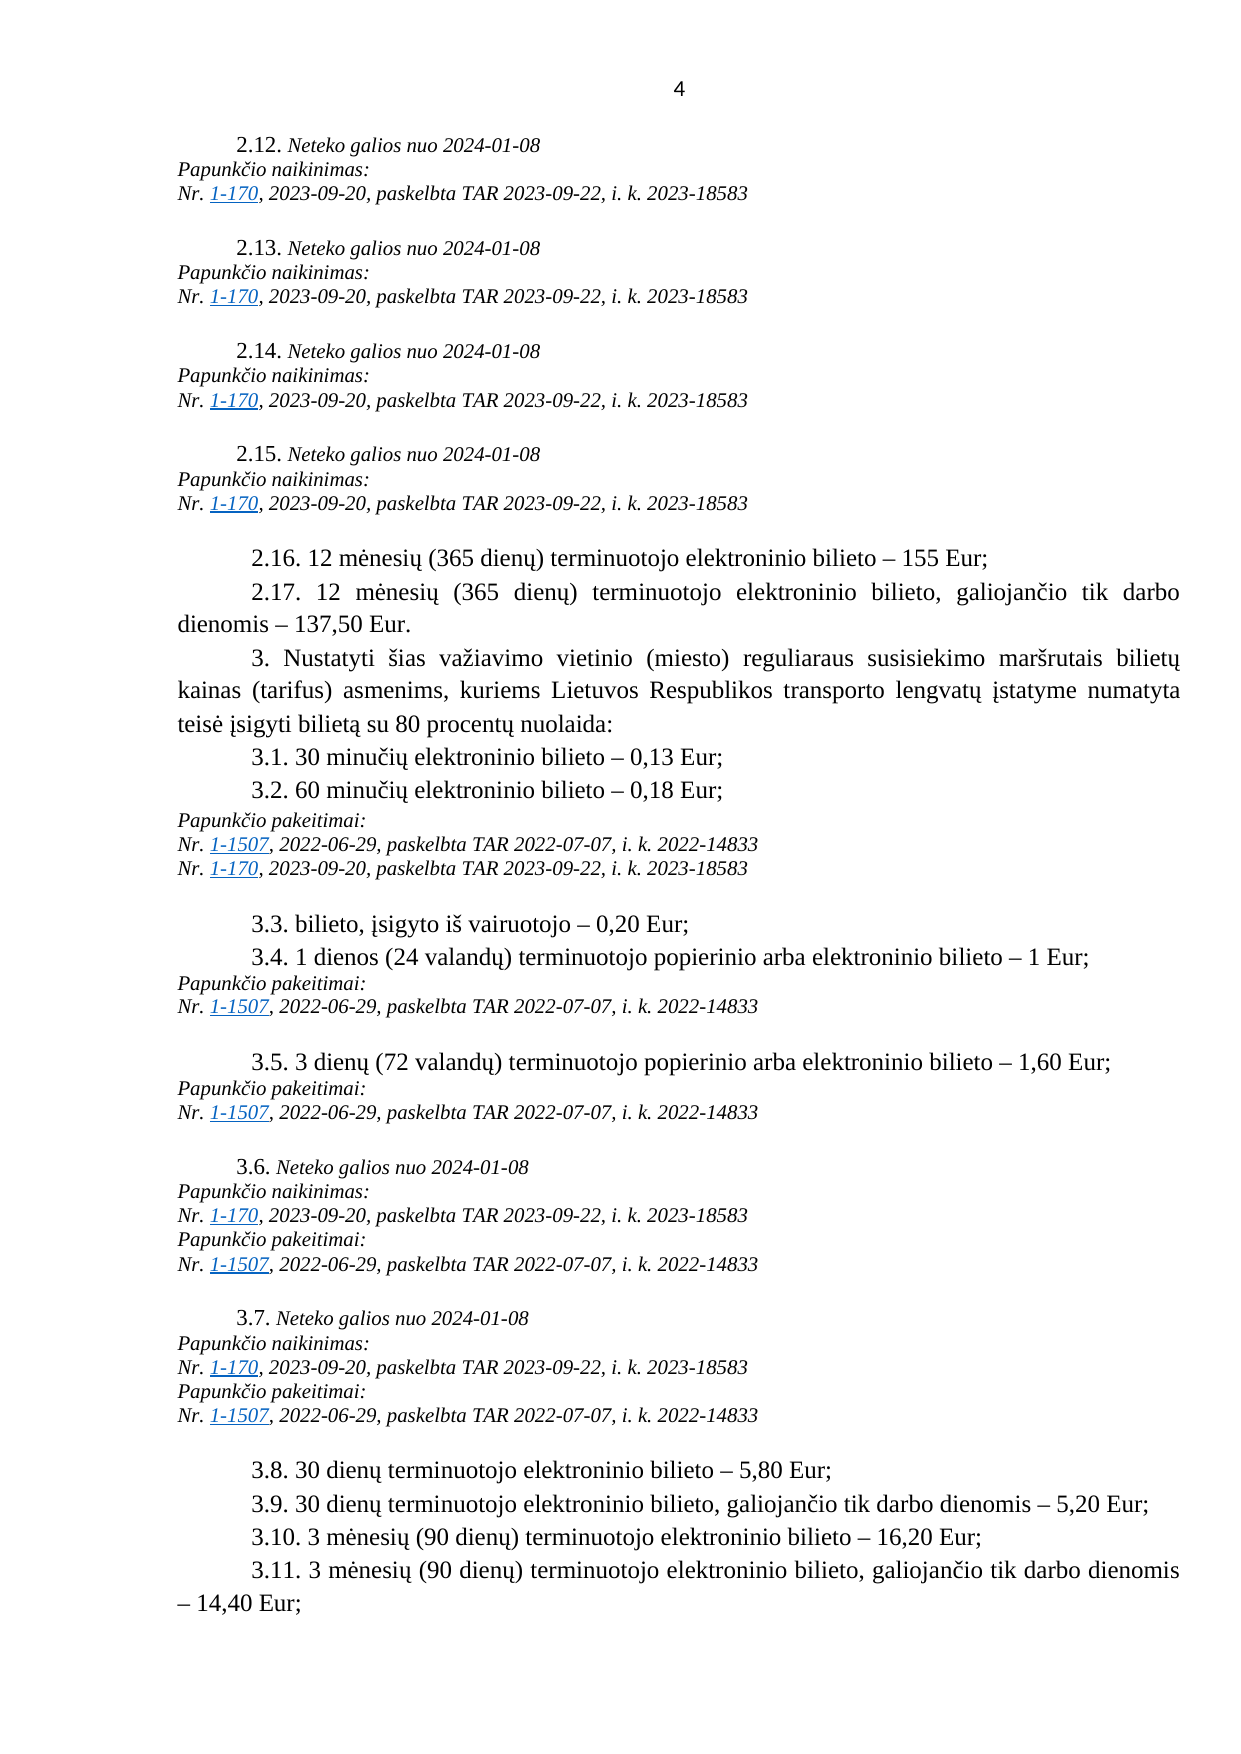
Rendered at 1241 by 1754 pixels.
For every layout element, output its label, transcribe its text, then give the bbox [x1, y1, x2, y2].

text Nr. 1-170, 2023-09-20, paskelbta TAR 2023-09-22, i. k. 2023-18583 [177, 181, 1181, 205]
text 2.16. 12 mėnesių (365 dienų) terminuotojo elektroninio bilieto – 155 Eur; [177, 543, 1181, 572]
text 3. Nustatyti šias važiavimo vietinio (miesto) reguliaraus susisiekimo maršrutais bilietų kainas (tarifus) asmenims, kuriems Lietuvos Respublikos transporto lengvatų įstatyme numatyta teisė įsigyti bilietą su 80 procentų nuolaida: [177, 643, 1181, 737]
text Nr. 1-170, 2023-09-20, paskelbta TAR 2023-09-22, i. k. 2023-18583 [177, 387, 1181, 412]
text 2.13. Neteko galios nuo 2024-01-08 [177, 234, 1181, 260]
text Nr. 1-170, 2023-09-20, paskelbta TAR 2023-09-22, i. k. 2023-18583 [177, 491, 1181, 515]
text 3.8. 30 dienų terminuotojo elektroninio bilieto – 5,80 Eur; [177, 1456, 1181, 1484]
text Nr. 1-170, 2023-09-20, paskelbta TAR 2023-09-22, i. k. 2023-18583 [177, 284, 1181, 308]
text 2.17. 12 mėnesių (365 dienų) terminuotojo elektroninio bilieto, galiojančio tik darbo dienomis – 137,50 Eur. [177, 577, 1181, 638]
text Nr. 1-1507, 2022-06-29, paskelbta TAR 2022-07-07, i. k. 2022-14833 [177, 1251, 1181, 1276]
text Papunkčio pakeitimai: [177, 970, 1181, 994]
text Papunkčio naikinimas: [177, 157, 1181, 181]
text 3.4. 1 dienos (24 valandų) terminuotojo popierinio arba elektroninio bilieto – 1 Eur; [177, 942, 1181, 970]
text 3.7. Neteko galios nuo 2024-01-08 [177, 1304, 1181, 1331]
text Papunkčio pakeitimai: [177, 1076, 1181, 1100]
text 2.12. Neteko galios nuo 2024-01-08 [177, 131, 1181, 157]
text 2.15. Neteko galios nuo 2024-01-08 [177, 440, 1181, 467]
text Papunkčio pakeitimai: [177, 1379, 1181, 1403]
text Papunkčio pakeitimai: [177, 1227, 1181, 1251]
text Papunkčio pakeitimai: [177, 808, 1181, 832]
text Nr. 1-170, 2023-09-20, paskelbta TAR 2023-09-22, i. k. 2023-18583 [177, 1203, 1181, 1227]
text 3.10. 3 mėnesių (90 dienų) terminuotojo elektroninio bilieto – 16,20 Eur; [177, 1522, 1181, 1550]
text 3.3. bilieto, įsigyto iš vairuotojo – 0,20 Eur; [177, 909, 1181, 937]
text Nr. 1-1507, 2022-06-29, paskelbta TAR 2022-07-07, i. k. 2022-14833 [177, 1403, 1181, 1427]
text Nr. 1-1507, 2022-06-29, paskelbta TAR 2022-07-07, i. k. 2022-14833 [177, 1100, 1181, 1124]
text 3.2. 60 minučių elektroninio bilieto – 0,18 Eur; [236, 775, 1181, 803]
text Nr. 1-170, 2023-09-20, paskelbta TAR 2023-09-22, i. k. 2023-18583 [177, 1355, 1181, 1379]
text Papunkčio naikinimas: [177, 1179, 1181, 1203]
text Nr. 1-1507, 2022-06-29, paskelbta TAR 2022-07-07, i. k. 2022-14833 [177, 994, 1181, 1018]
text 3.6. Neteko galios nuo 2024-01-08 [177, 1153, 1181, 1179]
text Papunkčio naikinimas: [177, 363, 1181, 387]
text 3.5. 3 dienų (72 valandų) terminuotojo popierinio arba elektroninio bilieto – 1,60 Eur; [177, 1047, 1181, 1076]
text Papunkčio naikinimas: [177, 467, 1181, 491]
text Nr. 1-1507, 2022-06-29, paskelbta TAR 2022-07-07, i. k. 2022-14833 [177, 832, 1181, 856]
text Nr. 1-170, 2023-09-20, paskelbta TAR 2023-09-22, i. k. 2023-18583 [177, 856, 1181, 880]
text 3.9. 30 dienų terminuotojo elektroninio bilieto, galiojančio tik darbo dienomis – 5,20 Eur; [177, 1489, 1181, 1517]
text 3.11. 3 mėnesių (90 dienų) terminuotojo elektroninio bilieto, galiojančio tik darbo dienomis – 14,40 Eur; [177, 1555, 1181, 1616]
text 2.14. Neteko galios nuo 2024-01-08 [177, 337, 1181, 363]
text Papunkčio naikinimas: [177, 1331, 1181, 1355]
text 3.1. 30 minučių elektroninio bilieto – 0,13 Eur; [177, 742, 1181, 770]
text Papunkčio naikinimas: [177, 260, 1181, 284]
